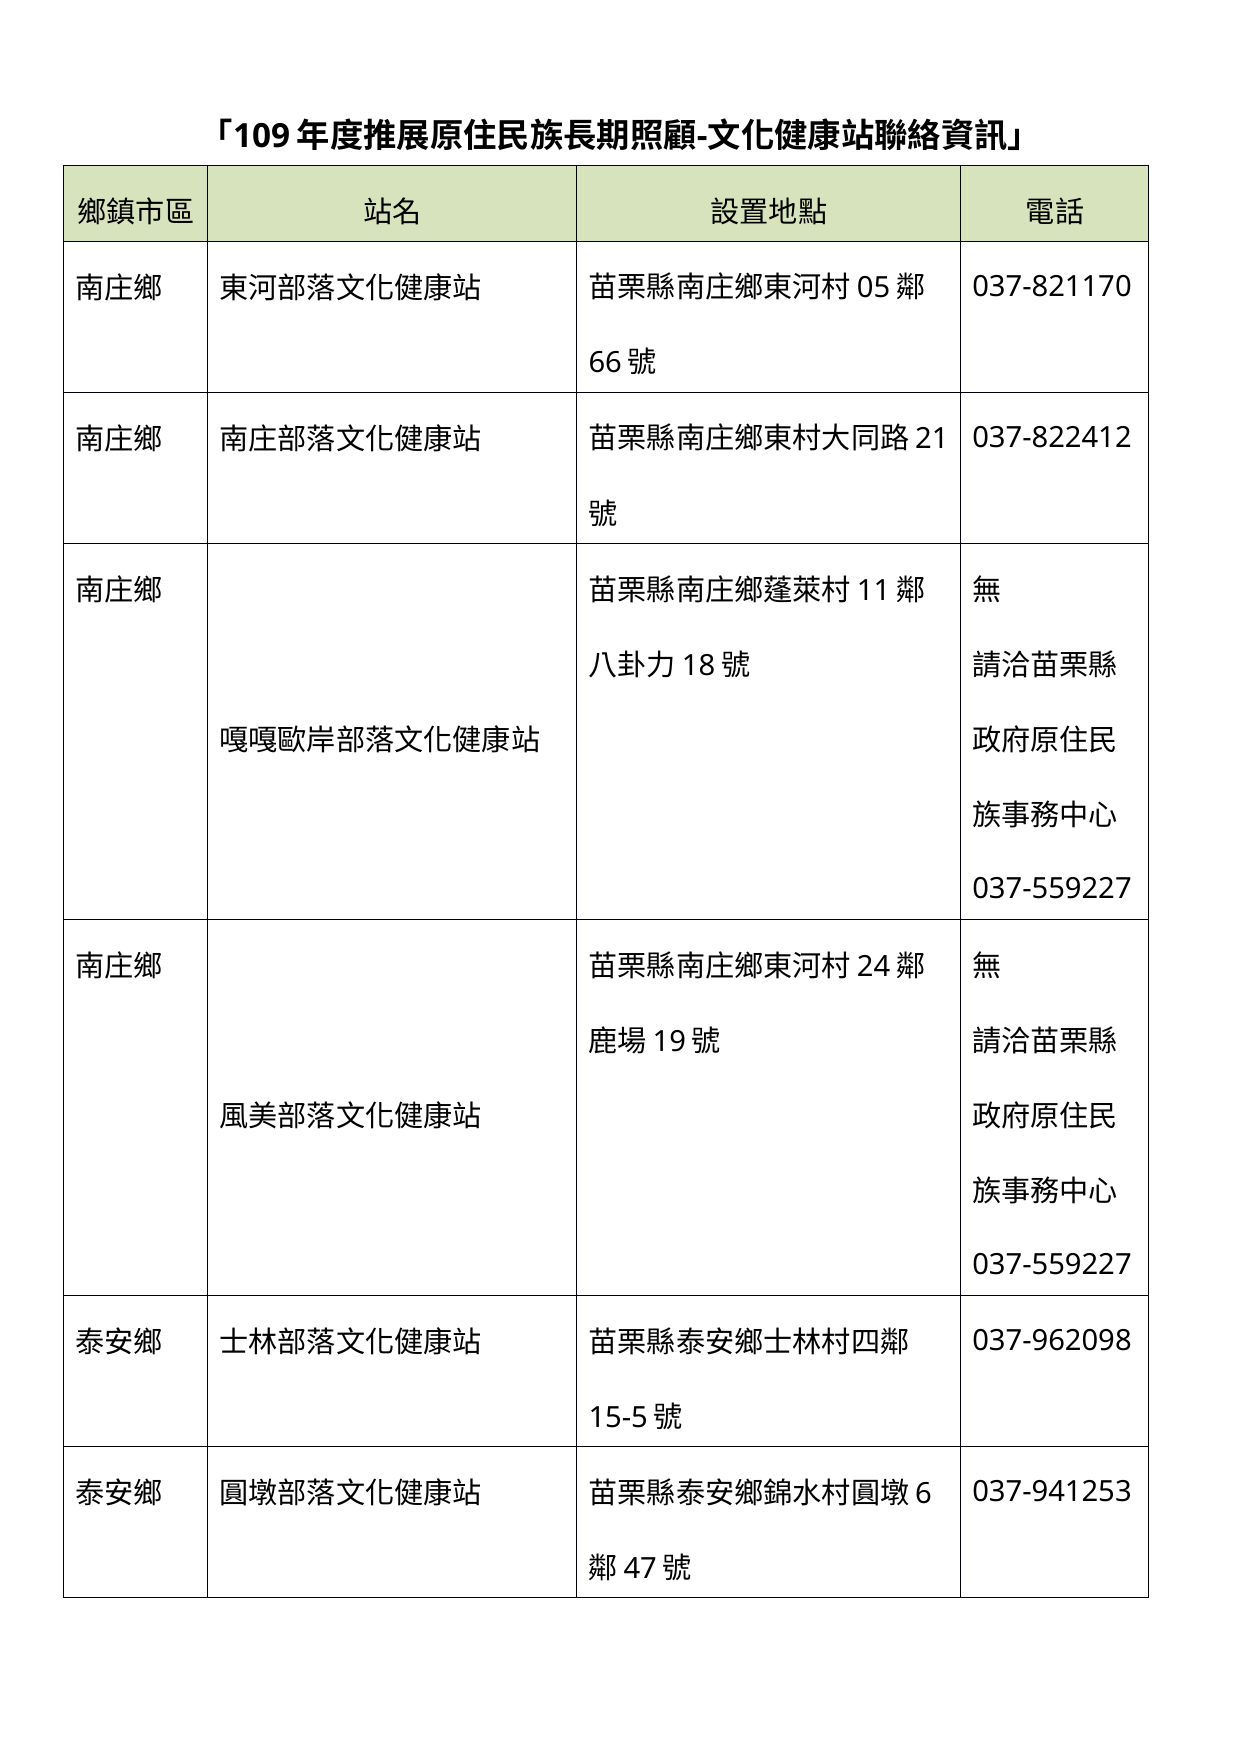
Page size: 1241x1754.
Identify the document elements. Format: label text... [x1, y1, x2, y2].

table_cell 無 請洽苗栗縣政府原住民族事務中心 037-559227 [961, 920, 1148, 1295]
table_cell 東河部落文化健康站 [208, 242, 576, 392]
table_cell 037-941253 [961, 1447, 1148, 1597]
table_cell 泰安鄉 [64, 1296, 207, 1446]
table_cell 037-962098 [961, 1296, 1148, 1446]
table_cell 南庄鄉 [64, 544, 207, 919]
text 「109年度推展原住民族長期照顧-文化健康站聯絡資訊」 [75, 89, 1165, 164]
table_cell 無 請洽苗栗縣政府原住民族事務中心 037-559227 [961, 544, 1148, 919]
table_cell 苗栗縣南庄鄉東河村24鄰鹿場19號 [577, 920, 960, 1295]
table_header 鄉鎮市區 [64, 166, 207, 241]
table_cell 南庄鄉 [64, 393, 207, 543]
table_cell 037-822412 [961, 393, 1148, 543]
table_cell 苗栗縣南庄鄉東河村05鄰66號 [577, 242, 960, 392]
table_cell 苗栗縣泰安鄉士林村四鄰15-5號 [577, 1296, 960, 1446]
table_cell 苗栗縣泰安鄉錦水村圓墩6鄰47號 [577, 1447, 960, 1597]
table_header 電話 [961, 166, 1148, 241]
table_cell 苗栗縣南庄鄉東村大同路21號 [577, 393, 960, 543]
table_cell 苗栗縣南庄鄉蓬萊村11鄰八卦力18號 [577, 544, 960, 919]
table_cell 南庄鄉 [64, 920, 207, 1295]
table_cell 圓墩部落文化健康站 [208, 1447, 576, 1597]
table_cell 南庄鄉 [64, 242, 207, 392]
table_cell 風美部落文化健康站 [208, 920, 576, 1295]
table_cell 士林部落文化健康站 [208, 1296, 576, 1446]
table_cell 嘎嘎歐岸部落文化健康站 [208, 544, 576, 919]
table_cell 泰安鄉 [64, 1447, 207, 1597]
table_cell 南庄部落文化健康站 [208, 393, 576, 543]
table_header 設置地點 [577, 166, 960, 241]
table_header 站名 [208, 166, 576, 241]
table_cell 037-821170 [961, 242, 1148, 392]
